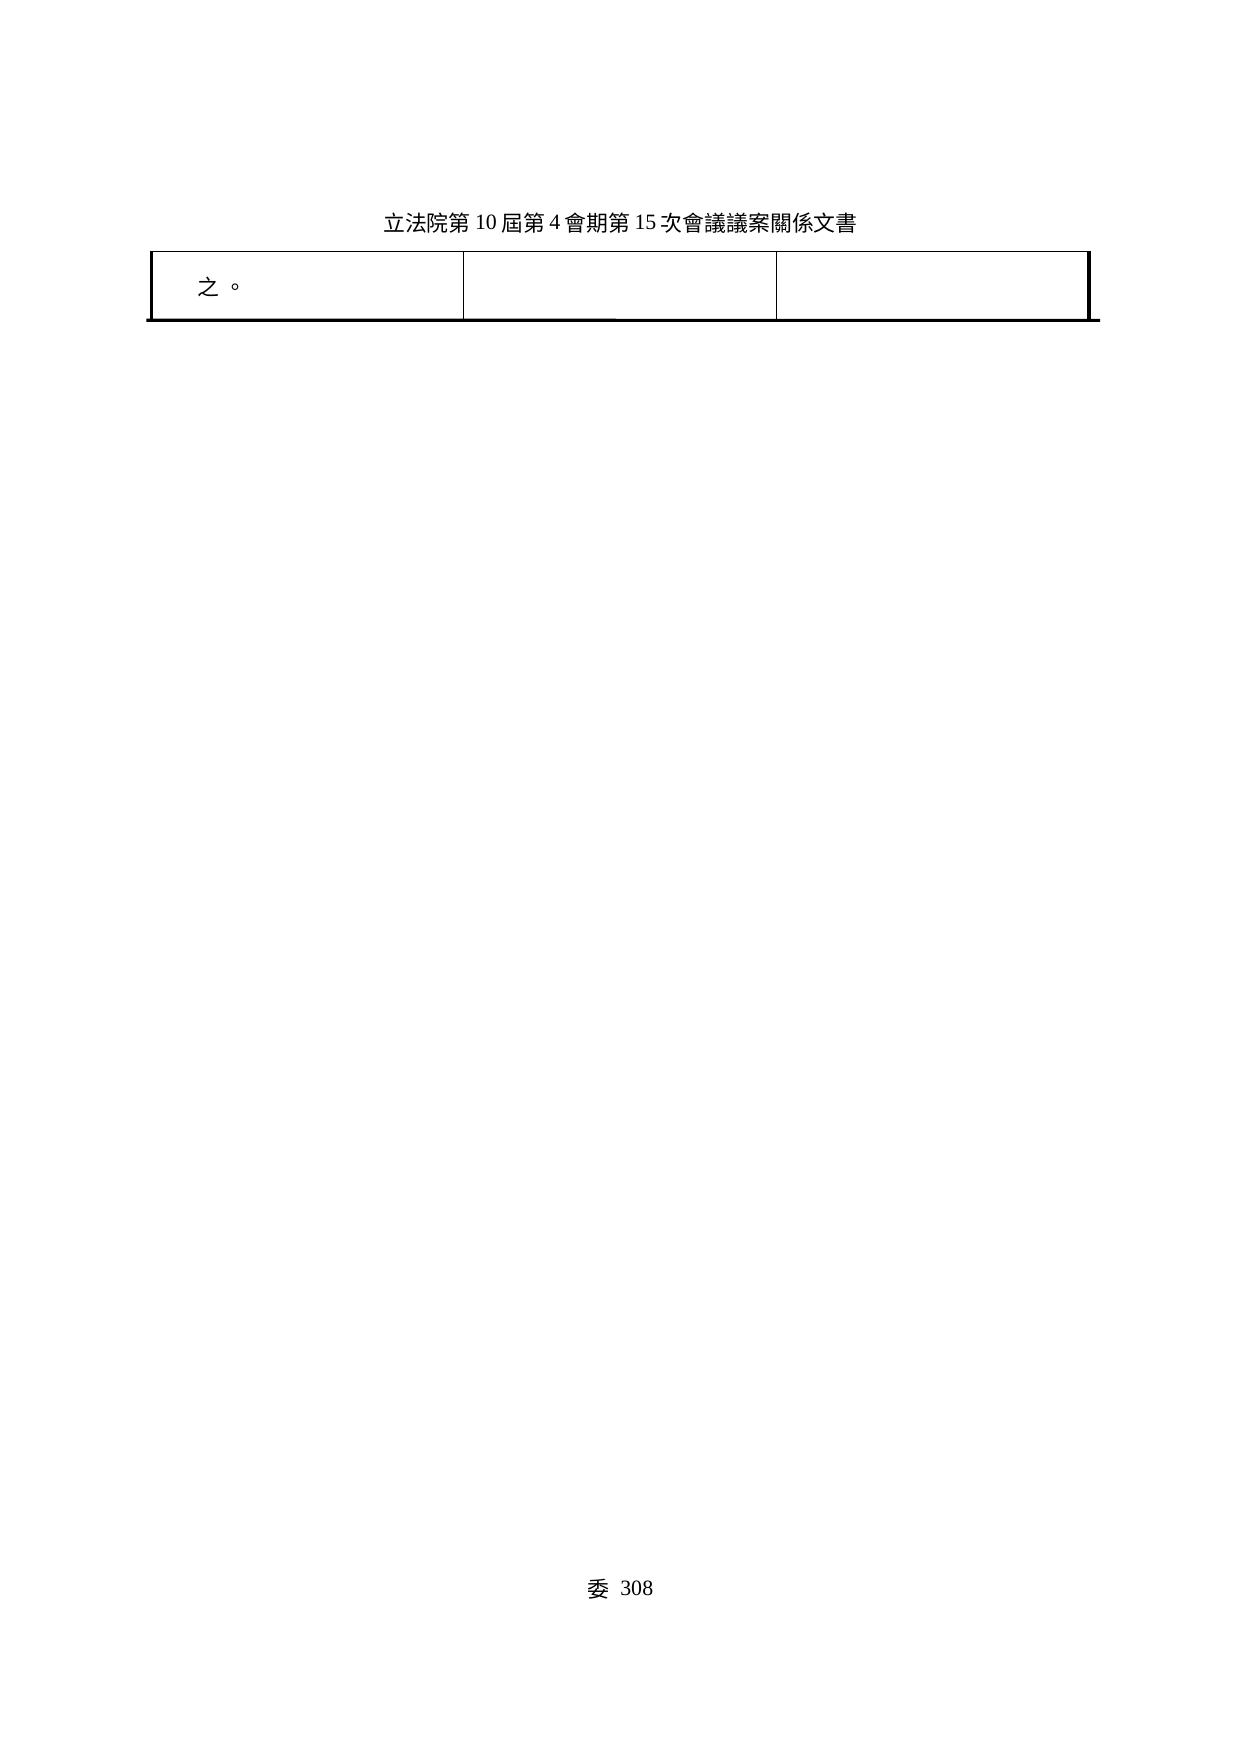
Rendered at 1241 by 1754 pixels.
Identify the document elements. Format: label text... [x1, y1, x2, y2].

table_cell 之。 [153, 252, 463, 318]
table_cell [464, 252, 776, 318]
table_cell [777, 252, 1087, 318]
